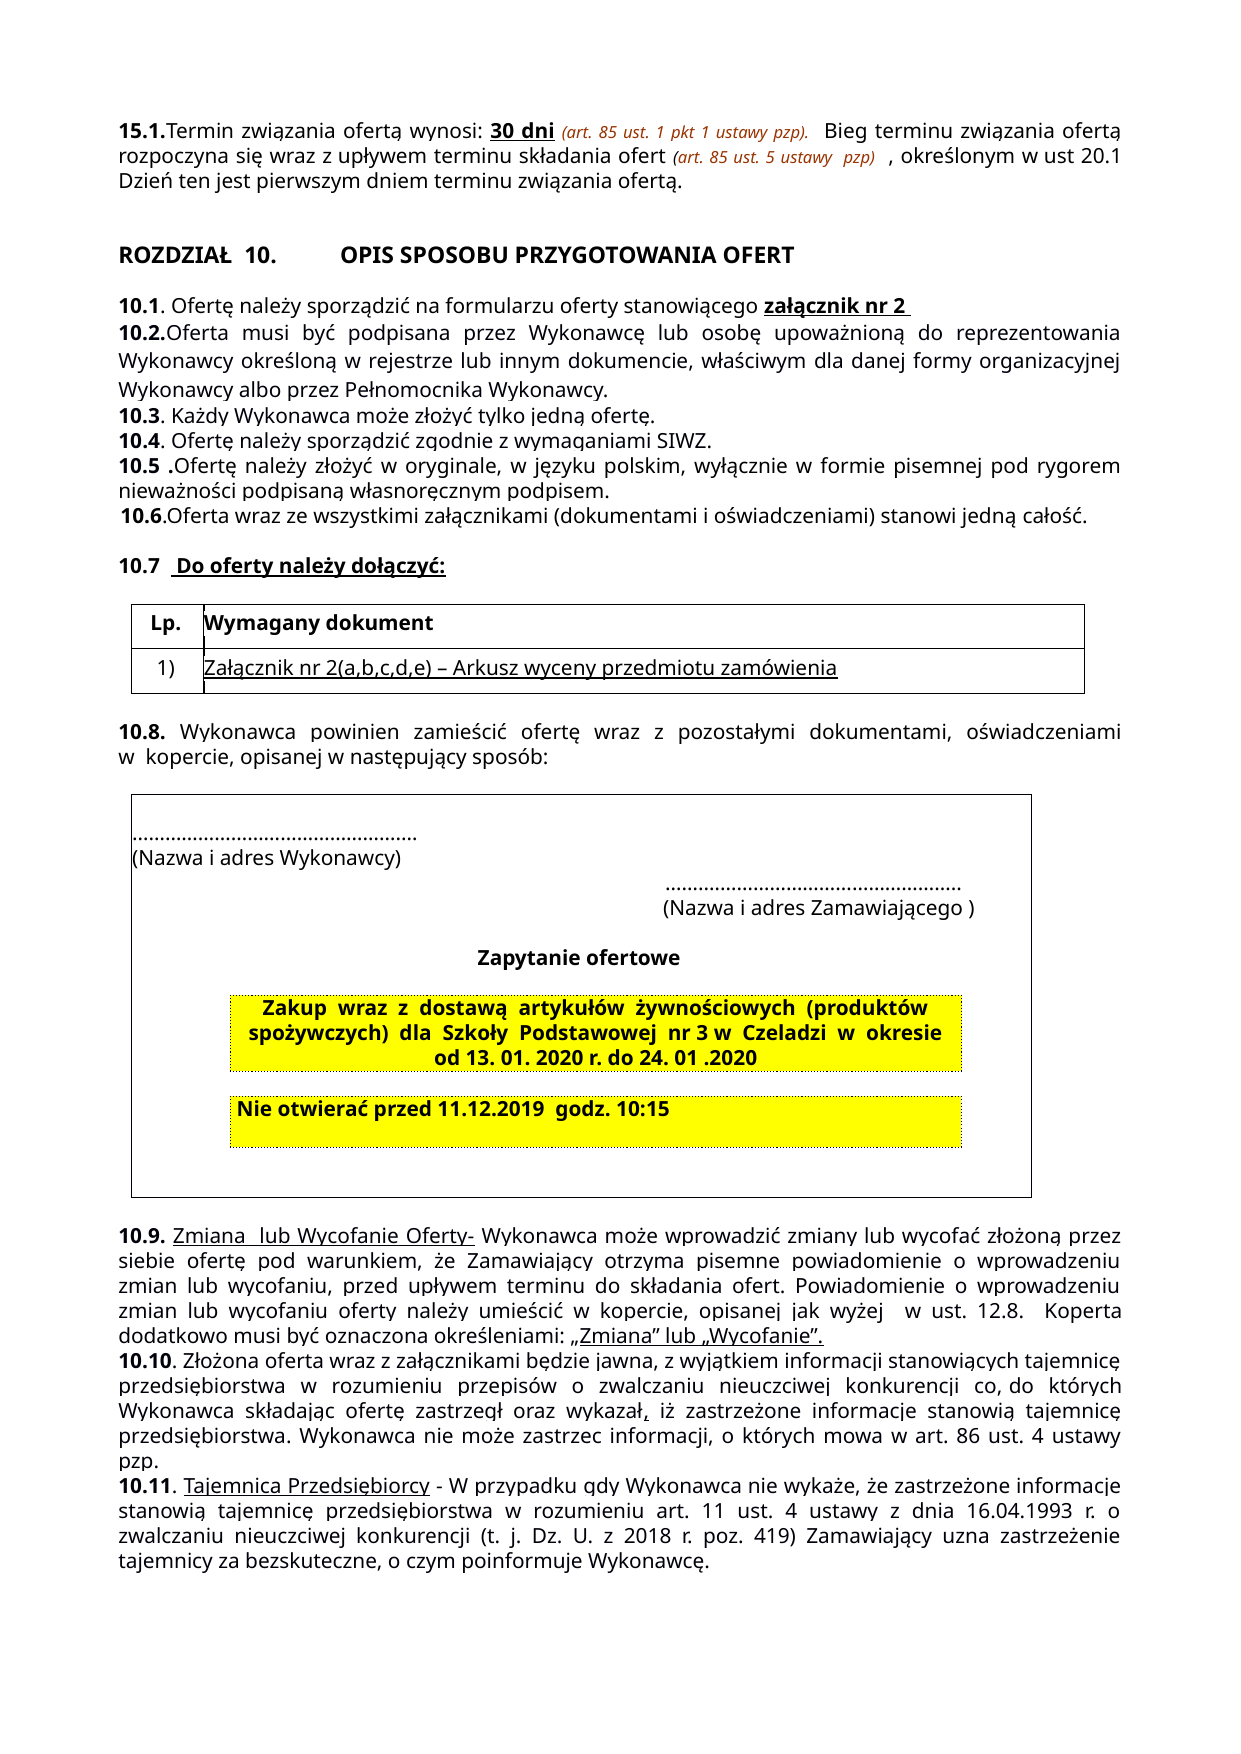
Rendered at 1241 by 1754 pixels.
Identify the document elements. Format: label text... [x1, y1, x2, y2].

table_header Lp. [132, 605, 203, 648]
text 10.4. Ofertę należy sporządzić zgodnie z wymaganiami SIWZ. [118, 428, 1122, 453]
text 10.7 Do oferty należy dołączyć: [118, 553, 1122, 578]
text 10.10. Złożona oferta wraz z załącznikami będzie jawna, z wyjątkiem informacji stanowiących tajemnicę przedsiębiorstwa w rozumieniu przepisów o zwalczaniu nieuczciwej konkurencji co, do których Wykonawca składając ofertę zastrzegł oraz wykazał, iż zastrzeżone informacje stanowią tajemnicę przedsiębiorstwa. Wykonawca nie może zastrzec informacji, o których mowa w art. 86 ust. 4 ustawy pzp. [118, 1348, 1122, 1473]
table_cell 1) [132, 649, 203, 693]
table_header ………………………………………….… (Nazwa i adres Wykonawcy) …….……………………………………….. (Nazwa i adres Zamawiającego ) Zapytanie ofertowe [132, 795, 1031, 1197]
table_header Zakup wraz z dostawą artykułów żywnościowych (produktów spożywczych) dla Szkoły Podstawowej nr 3 w Czeladzi w okresie od 13. 01. 2020 r. do 24. 01 .2020 [230, 995, 962, 1071]
text 10.11. Tajemnica Przedsiębiorcy - W przypadku gdy Wykonawca nie wykaże, że zastrzeżone informacje stanowią tajemnicę przedsiębiorstwa w rozumieniu art. 11 ust. 4 ustawy z dnia 16.04.1993 r. o zwalczaniu nieuczciwej konkurencji (t. j. Dz. U. z 2018 r. poz. 419) Zamawiający uzna zastrzeżenie tajemnicy za bezskuteczne, o czym poinformuje Wykonawcę. [118, 1473, 1122, 1573]
table_cell Załącznik nr 2(a,b,c,d,e) – Arkusz wyceny przedmiotu zamówienia [205, 649, 1084, 693]
text Rozdział 10. Opis sposobu przygotowania Ofert [118, 243, 1122, 268]
text 10.2.Oferta musi być podpisana przez Wykonawcę lub osobę upoważnioną do reprezentowania Wykonawcy określoną w rejestrze lub innym dokumencie, właściwym dla danej formy organizacyjnej Wykonawcy albo przez Pełnomocnika Wykonawcy. [118, 318, 1122, 403]
table_header Wymagany dokument [205, 605, 1084, 648]
text 15.1.Termin związania ofertą wynosi: 30 dni (art. 85 ust. 1 pkt 1 ustawy pzp). Bieg terminu związania ofertą rozpoczyna się wraz z upływem terminu składania ofert (art. 85 ust. 5 ustawy pzp) , określonym w ust 20.1 Dzień ten jest pierwszym dniem terminu związania ofertą. [118, 118, 1122, 193]
text 10.3. Każdy Wykonawca może złożyć tylko jedną ofertę. [118, 403, 1122, 428]
text 10.1. Ofertę należy sporządzić na formularzu oferty stanowiącego załącznik nr 2 [118, 293, 1122, 318]
text 10.6.Oferta wraz ze wszystkimi załącznikami (dokumentami i oświadczeniami) stanowi jedną całość. [120, 503, 1122, 528]
text 10.8. Wykonawca powinien zamieścić ofertę wraz z pozostałymi dokumentami, oświadczeniami w kopercie, opisanej w następujący sposób: [118, 719, 1122, 769]
text 10.9. Zmiana lub Wycofanie Oferty- Wykonawca może wprowadzić zmiany lub wycofać złożoną przez siebie ofertę pod warunkiem, że Zamawiający otrzyma pisemne powiadomienie o wprowadzeniu zmian lub wycofaniu, przed upływem terminu do składania ofert. Powiadomienie o wprowadzeniu zmian lub wycofaniu oferty należy umieścić w kopercie, opisanej jak wyżej w ust. 12.8. Koperta dodatkowo musi być oznaczona określeniami: „Zmiana” lub „Wycofanie”. [118, 1223, 1122, 1348]
text 10.5 .Ofertę należy złożyć w oryginale, w języku polskim, wyłącznie w formie pisemnej pod rygorem nieważności podpisaną własnoręcznym podpisem. [118, 453, 1122, 503]
table_header Nie otwierać przed 11.12.2019 godz. 10:15 [230, 1096, 961, 1147]
